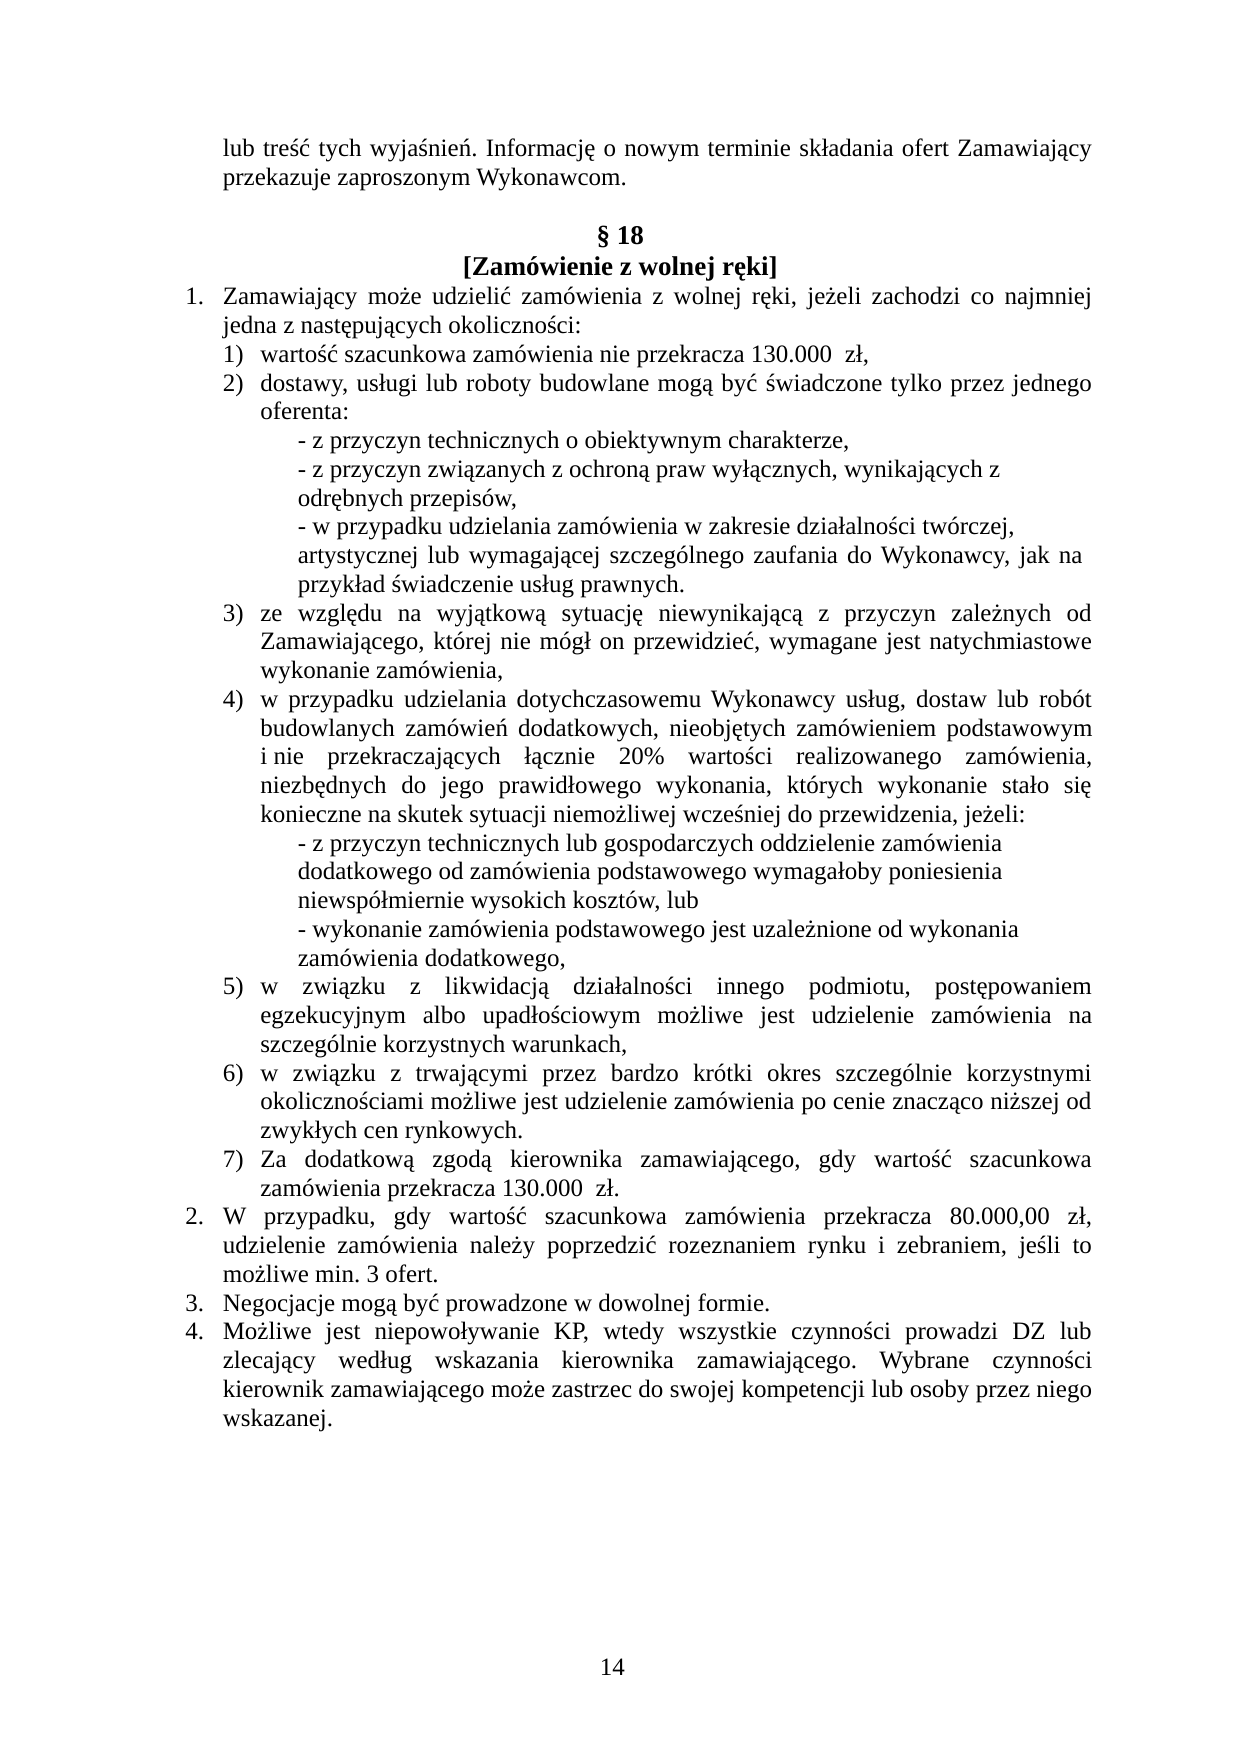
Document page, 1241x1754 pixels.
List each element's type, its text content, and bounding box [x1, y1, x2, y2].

text § 18 [148, 219, 1093, 250]
list w związku z trwającymi przez bardzo krótki okres szczególnie korzystnymi okolicznościami możliwe jest udzielenie zamówienia po cenie znacząco niższej od zwykłych cen rynkowych. [223, 1058, 1093, 1144]
text - z przyczyn związanych z ochroną praw wyłącznych, wynikających z odrębnych przepisów, [148, 454, 1093, 511]
list w związku z likwidacją działalności innego podmiotu, postępowaniem egzekucyjnym albo upadłościowym możliwe jest udzielenie zamówienia na szczególnie korzystnych warunkach, [223, 971, 1093, 1058]
list Zamawiający może udzielić zamówienia z wolnej ręki, jeżeli zachodzi co najmniej jedna z następujących okoliczności: [185, 281, 1093, 339]
text - z przyczyn technicznych lub gospodarczych oddzielenie zamówienia dodatkowego od zamówienia podstawowego wymagałoby poniesienia niewspółmiernie wysokich kosztów, lub [148, 828, 1093, 914]
text [Zamówienie z wolnej ręki] [148, 250, 1093, 281]
list wartość szacunkowa zamówienia nie przekracza 130.000 zł, [223, 339, 1093, 368]
list lub treść tych wyjaśnień. Informację o nowym terminie składania ofert Zamawiający przekazuje zaproszonym Wykonawcom. [185, 133, 1093, 190]
text - w przypadku udzielania zamówienia w zakresie działalności twórczej, artystycznej lub wymagającej szczególnego zaufania do Wykonawcy, jak na przykład świadczenie usług prawnych. [148, 511, 1093, 598]
list Za dodatkową zgodą kierownika zamawiającego, gdy wartość szacunkowa zamówienia przekracza 130.000 zł. [223, 1144, 1093, 1201]
list w przypadku udzielania dotychczasowemu Wykonawcy usług, dostaw lub robót budowlanych zamówień dodatkowych, nieobjętych zamówieniem podstawowym i nie przekraczających łącznie 20% wartości realizowanego zamówienia, niezbędnych do jego prawidłowego wykonania, których wykonanie stało się konieczne na skutek sytuacji niemożliwej wcześniej do przewidzenia, jeżeli: [223, 684, 1093, 828]
list W przypadku, gdy wartość szacunkowa zamówienia przekracza 80.000,00 zł, udzielenie zamówienia należy poprzedzić rozeznaniem rynku i zebraniem, jeśli to możliwe min. 3 ofert. [185, 1201, 1093, 1288]
list ze względu na wyjątkową sytuację niewynikającą z przyczyn zależnych od Zamawiającego, której nie mógł on przewidzieć, wymagane jest natychmiastowe wykonanie zamówienia, [223, 598, 1093, 684]
text - z przyczyn technicznych o obiektywnym charakterze, [148, 425, 1093, 454]
list Negocjacje mogą być prowadzone w dowolnej formie. [185, 1288, 1093, 1316]
list dostawy, usługi lub roboty budowlane mogą być świadczone tylko przez jednego oferenta: [223, 368, 1093, 425]
text - wykonanie zamówienia podstawowego jest uzależnione od wykonania zamówienia dodatkowego, [148, 914, 1093, 971]
list Możliwe jest niepowoływanie KP, wtedy wszystkie czynności prowadzi DZ lub zlecający według wskazania kierownika zamawiającego. Wybrane czynności kierownik zamawiającego może zastrzec do swojej kompetencji lub osoby przez niego wskazanej. [185, 1316, 1093, 1431]
